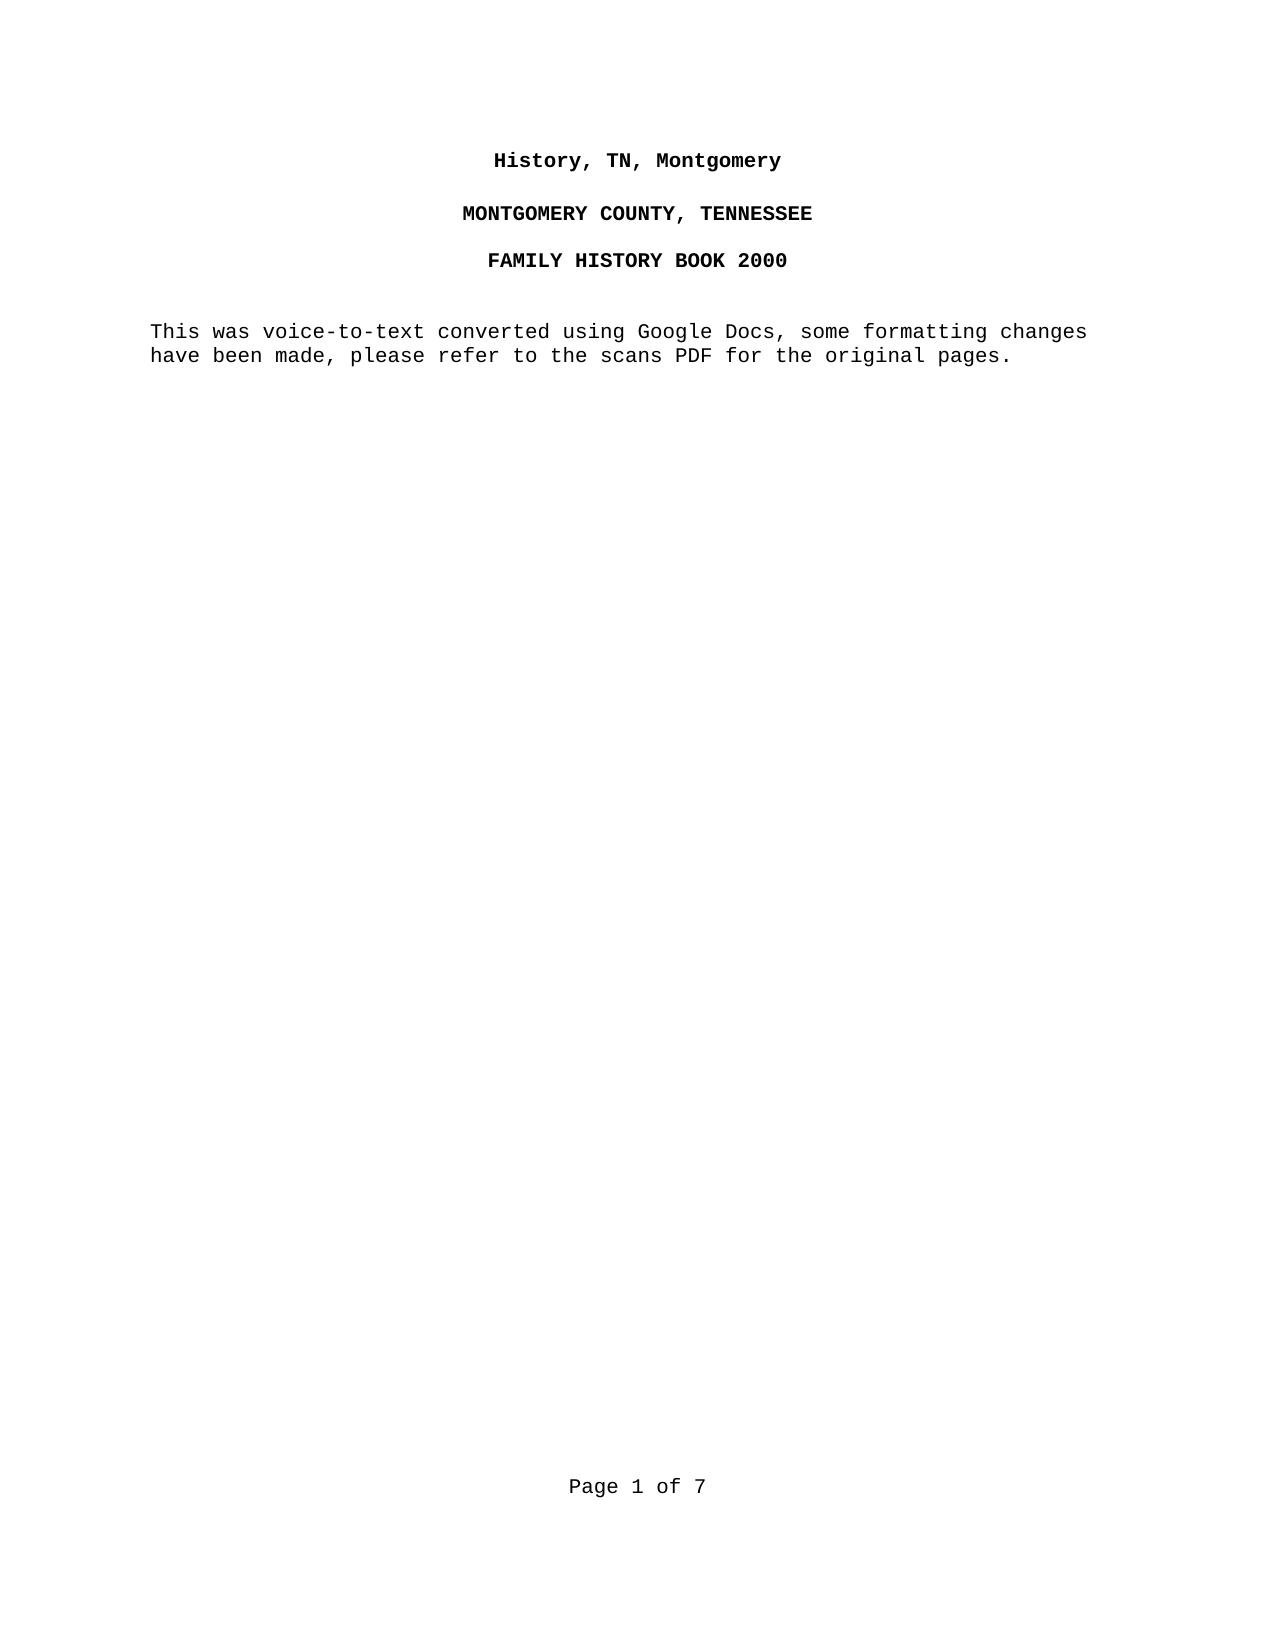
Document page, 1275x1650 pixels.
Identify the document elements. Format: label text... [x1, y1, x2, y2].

text MONTGOMERY COUNTY, TENNESSEE [150, 203, 1125, 227]
text FAMILY HISTORY BOOK 2000 [150, 250, 1125, 274]
text This was voice-to-text converted using Google Docs, some formatting changes have been made, please refer to the scans PDF for the original pages. [150, 321, 1125, 369]
